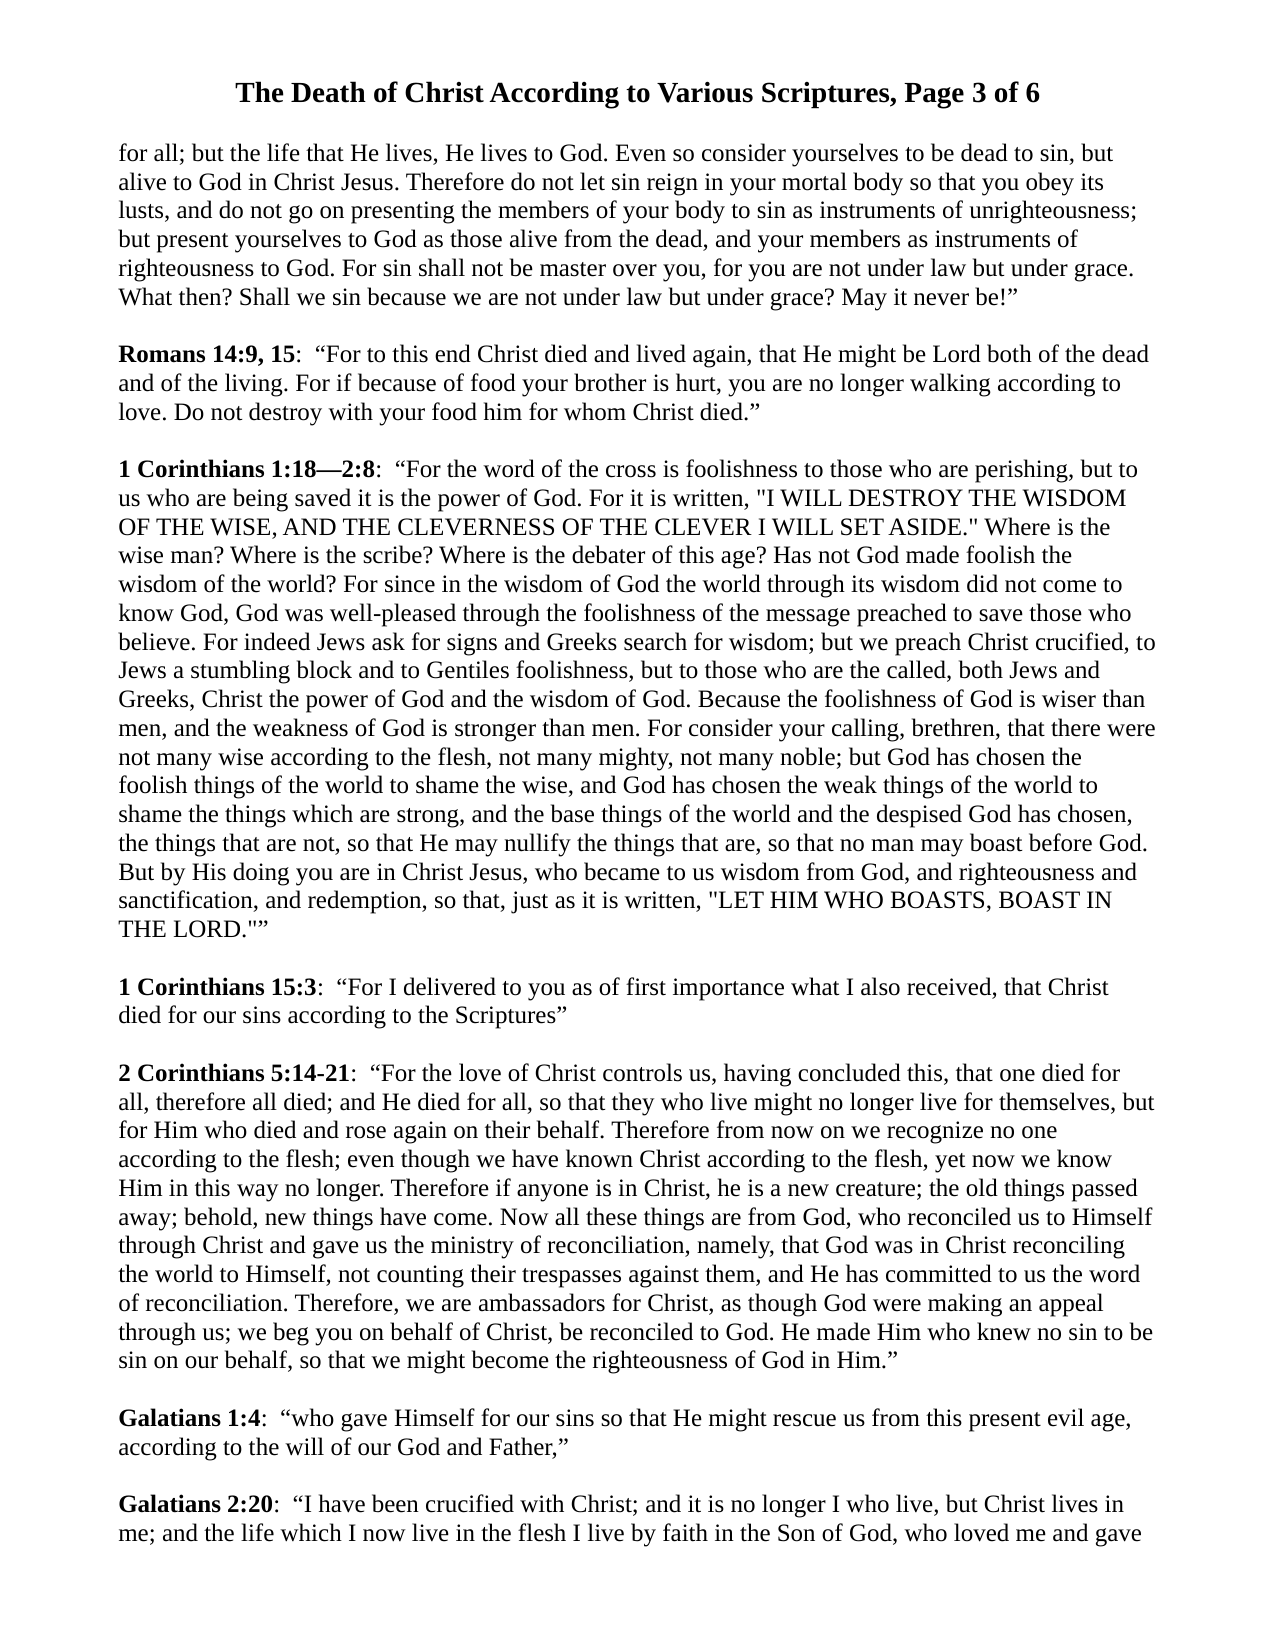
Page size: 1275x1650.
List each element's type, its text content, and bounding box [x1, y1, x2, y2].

text 1 Corinthians 1:18—2:8: “For the word of the cross is foolishness to those who are perishing, but to us who are being saved it is the power of God. For it is written, "I WILL DESTROY THE WISDOM OF THE WISE, AND THE CLEVERNESS OF THE CLEVER I WILL SET ASIDE." Where is the wise man? Where is the scribe? Where is the debater of this age? Has not God made foolish the wisdom of the world? For since in the wisdom of God the world through its wisdom did not come to know God, God was well-pleased through the foolishness of the message preached to save those who believe. For indeed Jews ask for signs and Greeks search for wisdom; but we preach Christ crucified, to Jews a stumbling block and to Gentiles foolishness, but to those who are the called, both Jews and Greeks, Christ the power of God and the wisdom of God. Because the foolishness of God is wiser than men, and the weakness of God is stronger than men. For consider your calling, brethren, that there were not many wise according to the flesh, not many mighty, not many noble; but God has chosen the foolish things of the world to shame the wise, and God has chosen the weak things of the world to shame the things which are strong, and the base things of the world and the despised God has chosen, the things that are not, so that He may nullify the things that are, so that no man may boast before God. But by His doing you are in Christ Jesus, who became to us wisdom from God, and righteousness and sanctification, and redemption, so that, just as it is written, "LET HIM WHO BOASTS, BOAST IN THE LORD."” [118, 454, 1157, 943]
text 2 Corinthians 5:14-21: “For the love of Christ controls us, having concluded this, that one died for all, therefore all died; and He died for all, so that they who live might no longer live for themselves, but for Him who died and rose again on their behalf. Therefore from now on we recognize no one according to the flesh; even though we have known Christ according to the flesh, yet now we know Him in this way no longer. Therefore if anyone is in Christ, he is a new creature; the old things passed away; behold, new things have come. Now all these things are from God, who reconciled us to Himself through Christ and gave us the ministry of reconciliation, namely, that God was in Christ reconciling the world to Himself, not counting their trespasses against them, and He has committed to us the word of reconciliation. Therefore, we are ambassadors for Christ, as though God were making an appeal through us; we beg you on behalf of Christ, be reconciled to God. He made Him who knew no sin to be sin on our behalf, so that we might become the righteousness of God in Him.” [118, 1058, 1157, 1374]
text 1 Corinthians 15:3: “For I delivered to you as of first importance what I also received, that Christ died for our sins according to the Scriptures” [118, 972, 1157, 1029]
text Galatians 1:4: “who gave Himself for our sins so that He might rescue us from this present evil age, according to the will of our God and Father,” [118, 1403, 1157, 1461]
text Romans 14:9, 15: “For to this end Christ died and lived again, that He might be Lord both of the dead and of the living. For if because of food your brother is hurt, you are no longer walking according to love. Do not destroy with your food him for whom Christ died.” [118, 339, 1157, 426]
text for all; but the life that He lives, He lives to God. Even so consider yourselves to be dead to sin, but alive to God in Christ Jesus. Therefore do not let sin reign in your mortal body so that you obey its lusts, and do not go on presenting the members of your body to sin as instruments of unrighteousness; but present yourselves to God as those alive from the dead, and your members as instruments of righteousness to God. For sin shall not be master over you, for you are not under law but under grace. What then? Shall we sin because we are not under law but under grace? May it never be!” [118, 138, 1157, 311]
text Galatians 2:20: “I have been crucified with Christ; and it is no longer I who live, but Christ lives in me; and the life which I now live in the flesh I live by faith in the Son of God, who loved me and gave [118, 1489, 1157, 1547]
